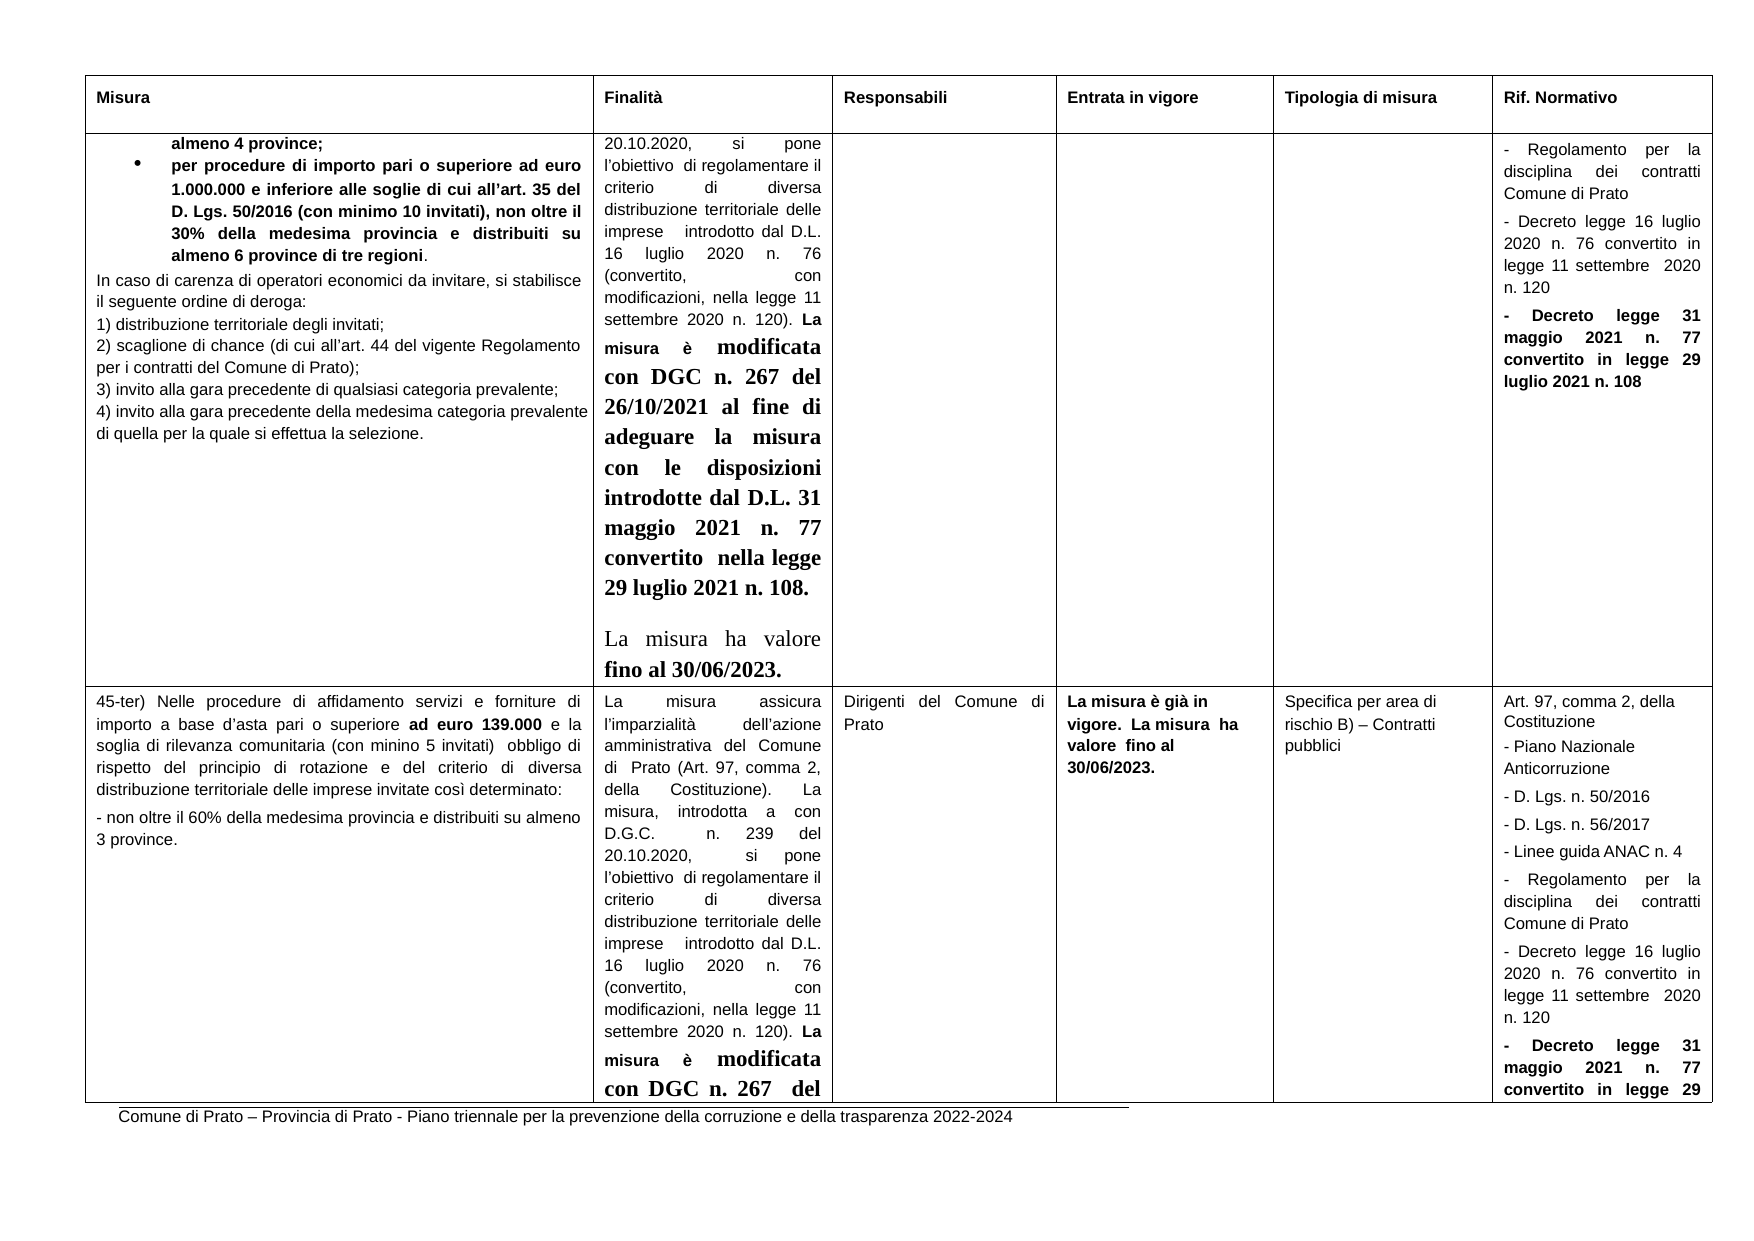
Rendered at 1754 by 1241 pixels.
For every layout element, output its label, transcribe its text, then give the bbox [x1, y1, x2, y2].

table_cell almeno 4 province; per procedure di importo pari o superiore ad euro 1.000.000 e inferiore alle soglie di cui all’art. 35 del D. Lgs. 50/2016 (con minimo 10 invitati), non oltre il 30% della medesima provincia e distribuiti su almeno 6 province di tre regioni. In caso di carenza di operatori economici da invitare, si stabilisce il seguente ordine di deroga: 1) distribuzione territoriale degli invitati; 2) scaglione di chance (di cui all’art. 44 del vigente Regolamento per i contratti del Comune di Prato); 3) invito alla gara precedente di qualsiasi categoria prevalente; 4) invito alla gara precedente della medesima categoria prevalente di quella per la quale si effettua la selezione. [86, 134, 593, 686]
table_cell - Regolamento per la disciplina dei contratti Comune di Prato - Decreto legge 16 luglio 2020 n. 76 convertito in legge 11 settembre 2020 n. 120 - Decreto legge 31 maggio 2021 n. 77 convertito in legge 29 luglio 2021 n. 108 [1493, 134, 1712, 686]
table_cell [833, 134, 1056, 686]
table_cell La misura assicura l’imparzialità dell’azione amministrativa del Comune di Prato (Art. 97, comma 2, della Costituzione). La misura, introdotta a con D.G.C. n. 239 del 20.10.2020, si pone l’obiettivo di regolamentare il criterio di diversa distribuzione territoriale delle imprese introdotto dal D.L. 16 luglio 2020 n. 76 (convertito, con modificazioni, nella legge 11 settembre 2020 n. 120). La misura è modificata con DGC n. 267 del [594, 687, 832, 1102]
table_cell Dirigenti del Comune di Prato [833, 687, 1056, 1102]
table_header Entrata in vigore [1057, 76, 1273, 133]
table_header Finalità [594, 76, 832, 133]
table_cell 45-ter) Nelle procedure di affidamento servizi e forniture di importo a base d’asta pari o superiore ad euro 139.000 e la soglia di rilevanza comunitaria (con minino 5 invitati) obbligo di rispetto del principio di rotazione e del criterio di diversa distribuzione territoriale delle imprese invitate così determinato: - non oltre il 60% della medesima provincia e distribuiti su almeno 3 province. [86, 687, 593, 1102]
table_header Misura [86, 76, 593, 133]
table_cell 20.10.2020, si pone l’obiettivo di regolamentare il criterio di diversa distribuzione territoriale delle imprese introdotto dal D.L. 16 luglio 2020 n. 76 (convertito, con modificazioni, nella legge 11 settembre 2020 n. 120). La misura è modificata con DGC n. 267 del 26/10/2021 al fine di adeguare la misura con le disposizioni introdotte dal D.L. 31 maggio 2021 n. 77 convertito nella legge 29 luglio 2021 n. 108. La misura ha valore fino al 30/06/2023. [594, 134, 832, 686]
table_header Rif. Normativo [1493, 76, 1712, 133]
table_header Responsabili [833, 76, 1056, 133]
table_cell Specifica per area di rischio B) – Contratti pubblici [1274, 687, 1492, 1102]
table_cell [1057, 134, 1273, 686]
table_header Tipologia di misura [1274, 76, 1492, 133]
table_cell Art. 97, comma 2, della Costituzione - Piano Nazionale Anticorruzione - D. Lgs. n. 50/2016 - D. Lgs. n. 56/2017 - Linee guida ANAC n. 4 - Regolamento per la disciplina dei contratti Comune di Prato - Decreto legge 16 luglio 2020 n. 76 convertito in legge 11 settembre 2020 n. 120 - Decreto legge 31 maggio 2021 n. 77 convertito in legge 29 [1493, 687, 1712, 1102]
table_cell La misura è già in vigore. La misura ha valore fino al 30/06/2023. [1057, 687, 1273, 1102]
table_cell [1274, 134, 1492, 686]
